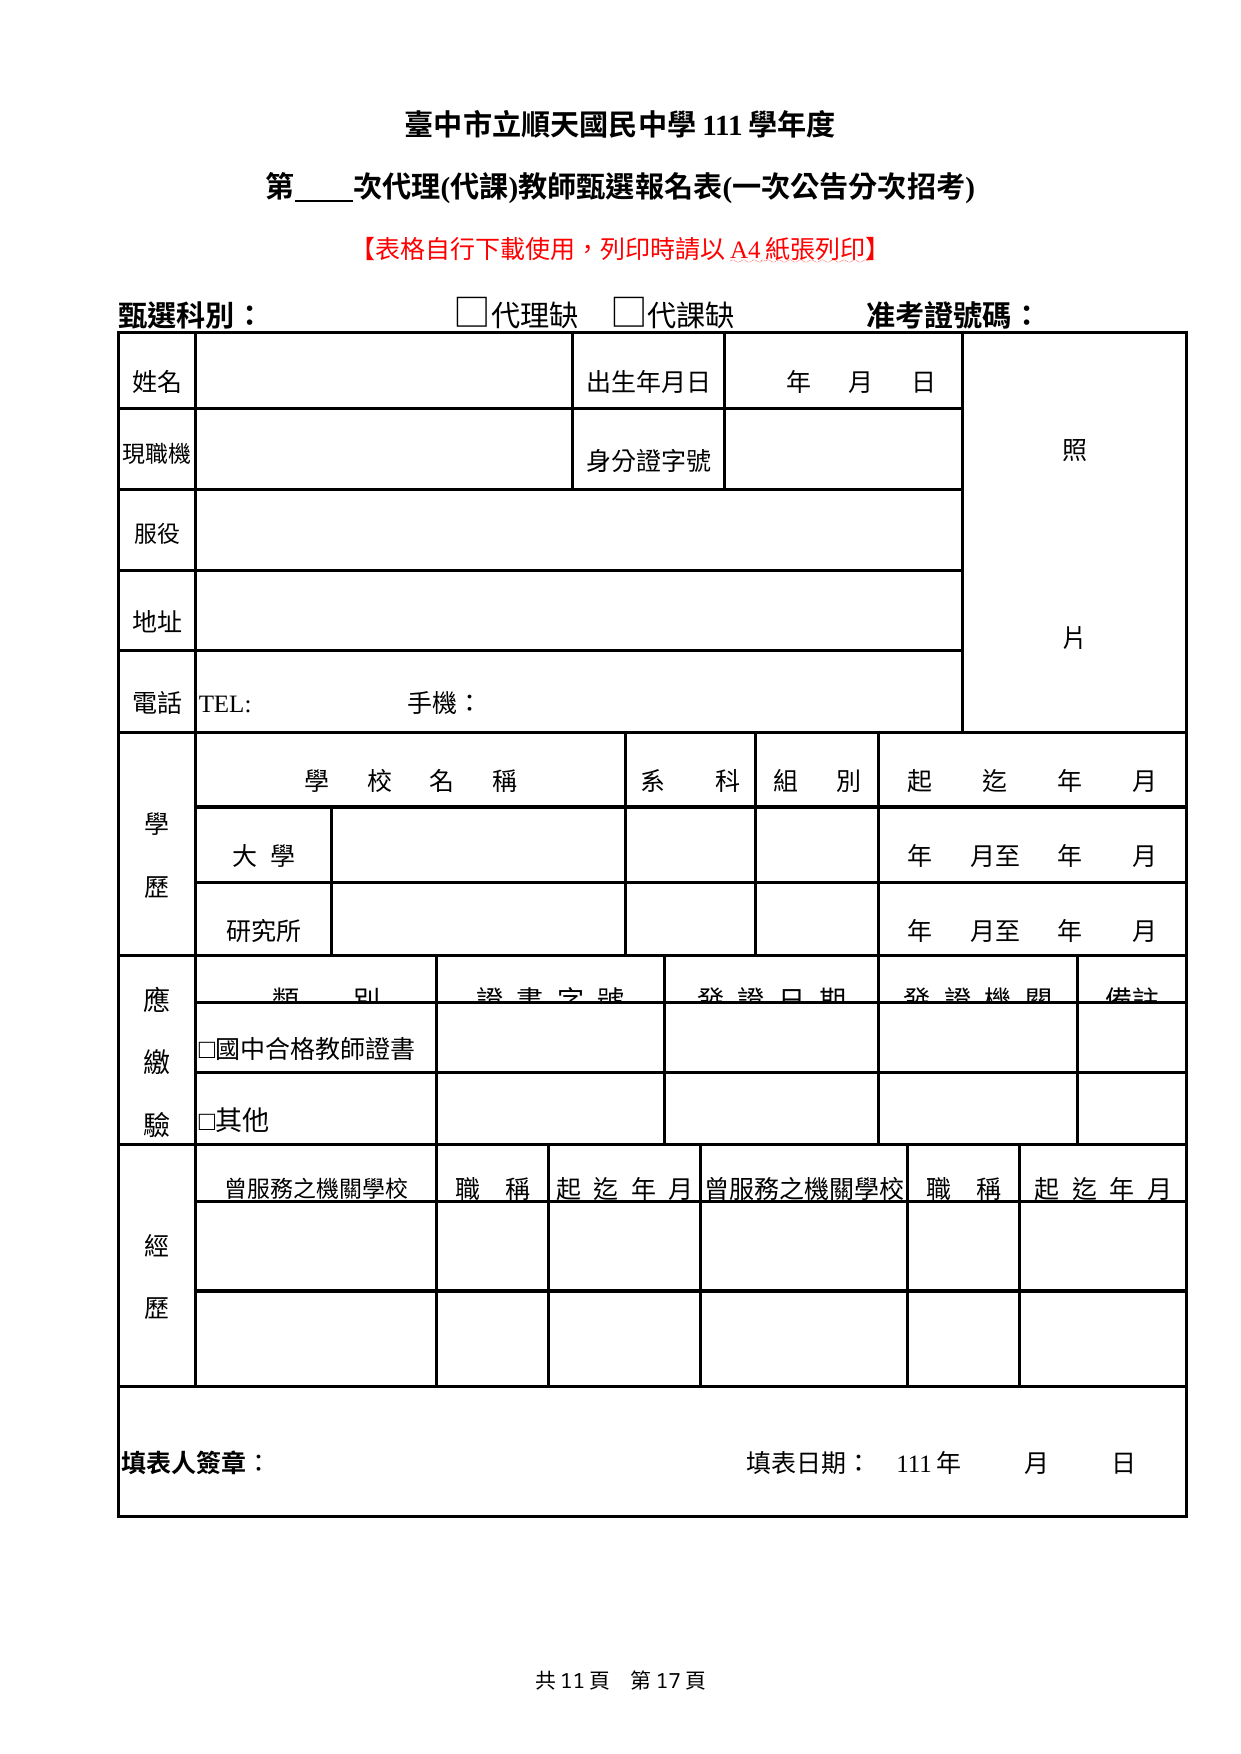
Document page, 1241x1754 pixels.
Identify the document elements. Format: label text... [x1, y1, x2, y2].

table_cell [702, 1293, 906, 1385]
table_header 照 片 [964, 334, 1185, 731]
table_header 出生年月日 [574, 334, 723, 407]
table_cell 起 迄 年 月 [880, 734, 1185, 805]
table_cell [438, 1203, 547, 1289]
table_cell 電話 [120, 652, 194, 731]
table_cell [666, 1004, 877, 1071]
table_cell [438, 1074, 625, 1143]
table_cell [197, 410, 571, 488]
table_cell [702, 1203, 906, 1289]
table_cell 發 證 機 關 [880, 957, 1076, 1001]
table_cell 填表人簽章： 填表日期： 111年 月 日 [120, 1388, 1185, 1515]
table_cell 地址 [120, 572, 194, 648]
table_cell [909, 1293, 1018, 1385]
table_cell 學 歷 [120, 734, 194, 954]
table_cell 起 迄 年 月 [1021, 1146, 1185, 1200]
table_cell [909, 1203, 1018, 1289]
table_cell 職 稱 [909, 1146, 1018, 1200]
table_cell [627, 809, 754, 881]
table_cell 備註 [1079, 957, 1185, 1001]
table_cell [726, 410, 961, 488]
table_cell 現職機關學校 [120, 410, 194, 488]
table_cell 年 月至 年 月 [880, 884, 1185, 954]
table_cell 身分證字號 [574, 410, 723, 488]
text 【表格自行下載使用，列印時請以A4紙張列印】 [118, 206, 1122, 268]
table_cell 曾服務之機關學校 [197, 1146, 435, 1200]
table_cell 學 校 名 稱 [197, 734, 624, 805]
table_cell [550, 1203, 699, 1289]
text 臺中市立順天國民中學111學年度 [118, 81, 1122, 143]
table_cell □其他 [197, 1074, 435, 1143]
text 第 次代理(代課)教師甄選報名表(一次公告分次招考) [118, 143, 1122, 206]
table_cell [197, 1203, 435, 1289]
table_cell [438, 1004, 625, 1071]
table_header 年 月 日 [726, 334, 961, 407]
table_cell 系 科 [627, 734, 754, 805]
table_cell [1079, 1074, 1185, 1143]
table_header [197, 334, 571, 407]
table_cell 研究所 [197, 884, 330, 954]
table_cell [333, 809, 624, 881]
table_cell [550, 1293, 699, 1385]
table_cell [880, 1074, 1076, 1143]
table_cell 發 證 日 期 [666, 957, 877, 1001]
table_cell 證 書 字 號 [438, 957, 663, 1001]
table_cell 大 學 [197, 809, 330, 881]
table_cell [625, 1074, 663, 1143]
table_cell [438, 1293, 547, 1385]
table_cell [666, 1074, 877, 1143]
table_cell 組 別 [757, 734, 877, 805]
table_cell 類 別 [197, 957, 435, 1001]
table_cell 應 繳 驗 證 件 [120, 957, 194, 1143]
table_header 姓名 [120, 334, 194, 407]
table_cell [1021, 1203, 1185, 1289]
table_cell 經 歷 [120, 1146, 194, 1385]
table_cell [333, 884, 624, 954]
table_cell 服役 情形 [120, 491, 194, 569]
table_cell TEL: 手機： [197, 652, 961, 731]
table_cell [197, 572, 961, 648]
table_cell [197, 1293, 435, 1385]
table_cell [880, 1004, 1076, 1071]
table_cell [1079, 1004, 1185, 1071]
table_cell [625, 1004, 663, 1071]
text 甄選科別： □代理缺 □代課缺 准考證號碼： [118, 268, 1122, 331]
table_cell 起 迄 年 月 [550, 1146, 699, 1200]
table_cell [627, 884, 754, 954]
table_cell [1021, 1293, 1185, 1385]
table_cell 曾服務之機關學校 [702, 1146, 906, 1200]
table_cell [757, 809, 877, 881]
table_cell 年 月至 年 月 [880, 809, 1185, 881]
table_cell 職 稱 [438, 1146, 547, 1200]
table_cell □國中合格教師證書 [197, 1004, 435, 1071]
table_cell □免役 □役畢 □服役中 [197, 491, 961, 569]
table_cell [757, 884, 877, 954]
